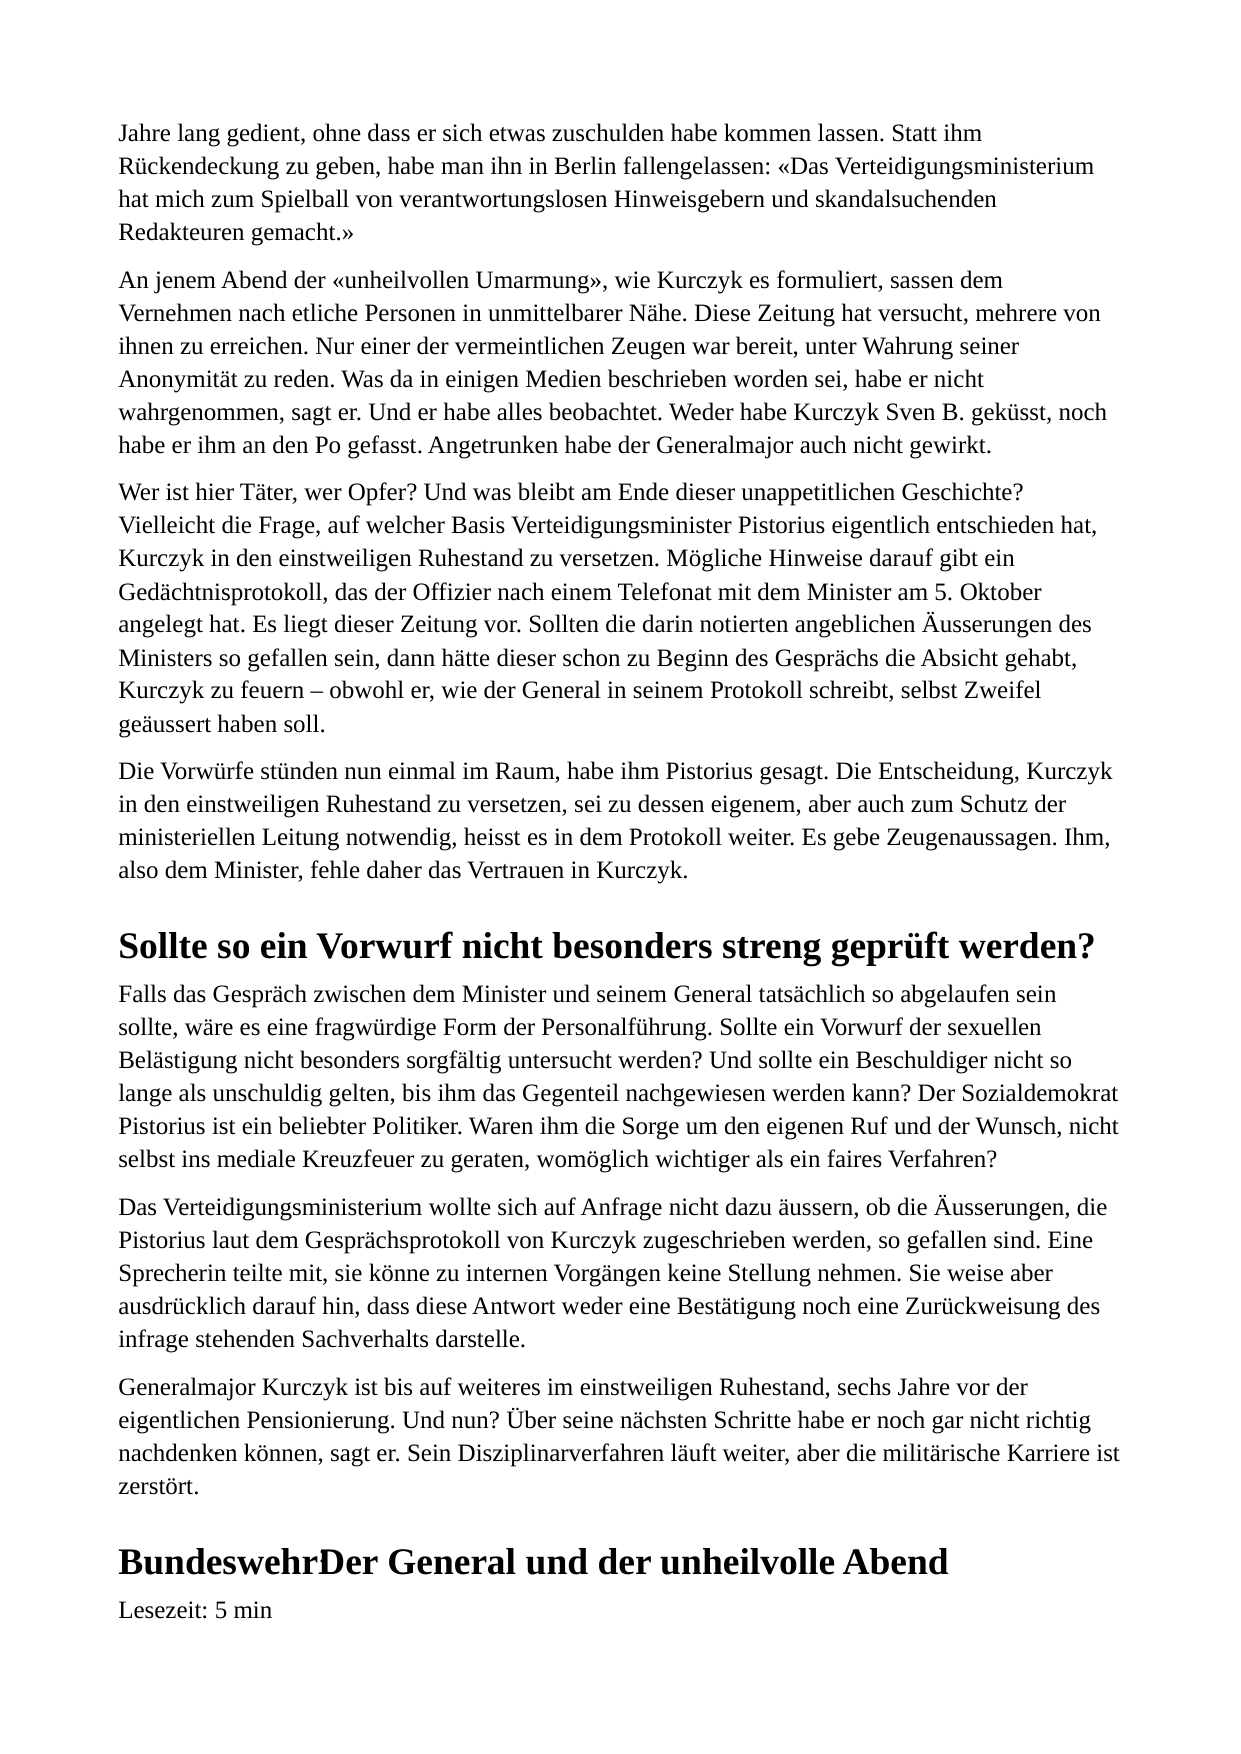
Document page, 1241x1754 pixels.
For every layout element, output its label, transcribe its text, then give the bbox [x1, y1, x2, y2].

subtitle Sollte so ein Vorwurf nicht besonders streng geprüft werden? [118, 924, 1122, 967]
text Wer ist hier Täter, wer Opfer? Und was bleibt am Ende dieser unappetitlichen Geschichte? Vielleicht die Frage, auf welcher Basis Verteidigungsminister Pistorius eigentlich entschieden hat, Kurczyk in den einstweiligen Ruhestand zu versetzen. Mögliche Hinweise darauf gibt ein Gedächtnisprotokoll, das der Offizier nach einem Telefonat mit dem Minister am 5. Oktober angelegt hat. Es liegt dieser Zeitung vor. Sollten die darin notierten angeblichen Äusserungen des Ministers so gefallen sein, dann hätte dieser schon zu Beginn des Gesprächs die Absicht gehabt, Kurczyk zu feuern – obwohl er, wie der General in seinem Protokoll schreibt, selbst Zweifel geäussert haben soll. [118, 477, 1122, 737]
subtitle BundeswehrDer General und der unheilvolle Abend [118, 1539, 1122, 1582]
text Das Verteidigungsministerium wollte sich auf Anfrage nicht dazu äussern, ob die Äusserungen, die Pistorius laut dem Gesprächsprotokoll von Kurczyk zugeschrieben werden, so gefallen sind. Eine Sprecherin teilte mit, sie könne zu internen Vorgängen keine Stellung nehmen. Sie weise aber ausdrücklich darauf hin, dass diese Antwort weder eine Bestätigung noch eine Zurückweisung des infrage stehenden Sachverhalts darstelle. [118, 1192, 1122, 1353]
text Lesezeit: 5 min [118, 1595, 1122, 1624]
text Generalmajor Kurczyk ist bis auf weiteres im einstweiligen Ruhestand, sechs Jahre vor der eigentlichen Pensionierung. Und nun? Über seine nächsten Schritte habe er noch gar nicht richtig nachdenken können, sagt er. Sein Disziplinarverfahren läuft weiter, aber die militärische Karriere ist zerstört. [118, 1372, 1122, 1499]
text Jahre lang gedient, ohne dass er sich etwas zuschulden habe kommen lassen. Statt ihm Rückendeckung zu geben, habe man ihn in Berlin fallengelassen: «Das Verteidigungsministerium hat mich zum Spielball von verantwortungslosen Hinweisgebern und skandalsuchenden Redakteuren gemacht.» [118, 118, 1122, 246]
text Die Vorwürfe stünden nun einmal im Raum, habe ihm Pistorius gesagt. Die Entscheidung, Kurczyk in den einstweiligen Ruhestand zu versetzen, sei zu dessen eigenem, aber auch zum Schutz der ministeriellen Leitung notwendig, heisst es in dem Protokoll weiter. Es gebe Zeugenaussagen. Ihm, also dem Minister, fehle daher das Vertrauen in Kurczyk. [118, 756, 1122, 884]
text An jenem Abend der «unheilvollen Umarmung», wie Kurczyk es formuliert, sassen dem Vernehmen nach etliche Personen in unmittelbarer Nähe. Diese Zeitung hat versucht, mehrere von ihnen zu erreichen. Nur einer der vermeintlichen Zeugen war bereit, unter Wahrung seiner Anonymität zu reden. Was da in einigen Medien beschrieben worden sei, habe er nicht wahrgenommen, sagt er. Und er habe alles beobachtet. Weder habe Kurczyk Sven B. geküsst, noch habe er ihm an den Po gefasst. Angetrunken habe der Generalmajor auch nicht gewirkt. [118, 265, 1122, 459]
text Falls das Gespräch zwischen dem Minister und seinem General tatsächlich so abgelaufen sein sollte, wäre es eine fragwürdige Form der Personalführung. Sollte ein Vorwurf der sexuellen Belästigung nicht besonders sorgfältig untersucht werden? Und sollte ein Beschuldiger nicht so lange als unschuldig gelten, bis ihm das Gegenteil nachgewiesen werden kann? Der Sozialdemokrat Pistorius ist ein beliebter Politiker. Waren ihm die Sorge um den eigenen Ruf und der Wunsch, nicht selbst ins mediale Kreuzfeuer zu geraten, womöglich wichtiger als ein faires Verfahren? [118, 979, 1122, 1173]
